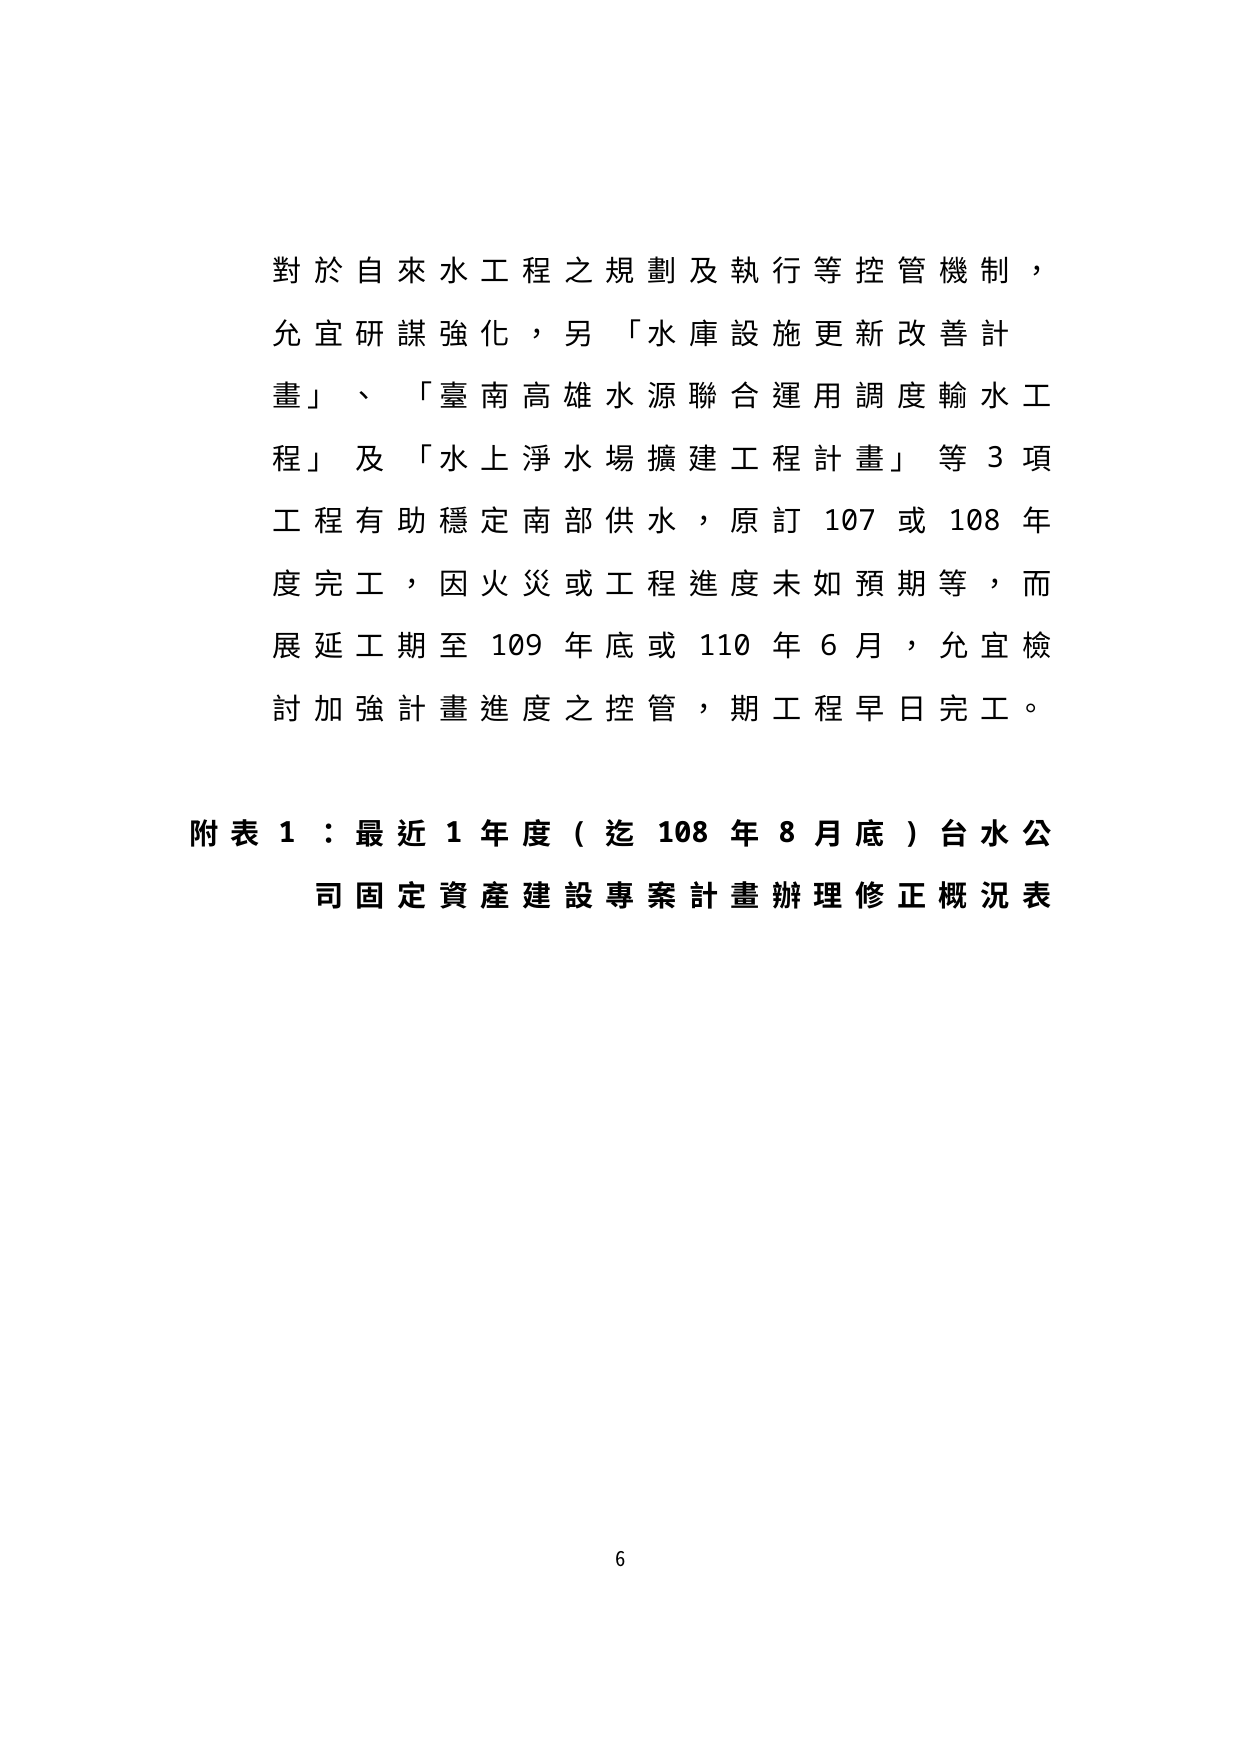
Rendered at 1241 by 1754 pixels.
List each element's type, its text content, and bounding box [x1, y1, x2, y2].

text 對於自來水工程之規劃及執行等控管機制，允宜研謀強化，另「水庫設施更新改善計畫」、「臺南高雄水源聯合運用調度輸水工程」及「水上淨水場擴建工程計畫」等3項工程有助穩定南部供水，原訂107或108年度完工，因火災或工程進度未如預期等，而展延工期至109年底或110年6月，允宜檢討加強計畫進度之控管，期工程早日完工。 [242, 227, 1058, 727]
text 附表1：最近1年度(迄108年8月底)台水公司固定資產建設專案計畫辦理修正概況表 [183, 790, 1058, 915]
